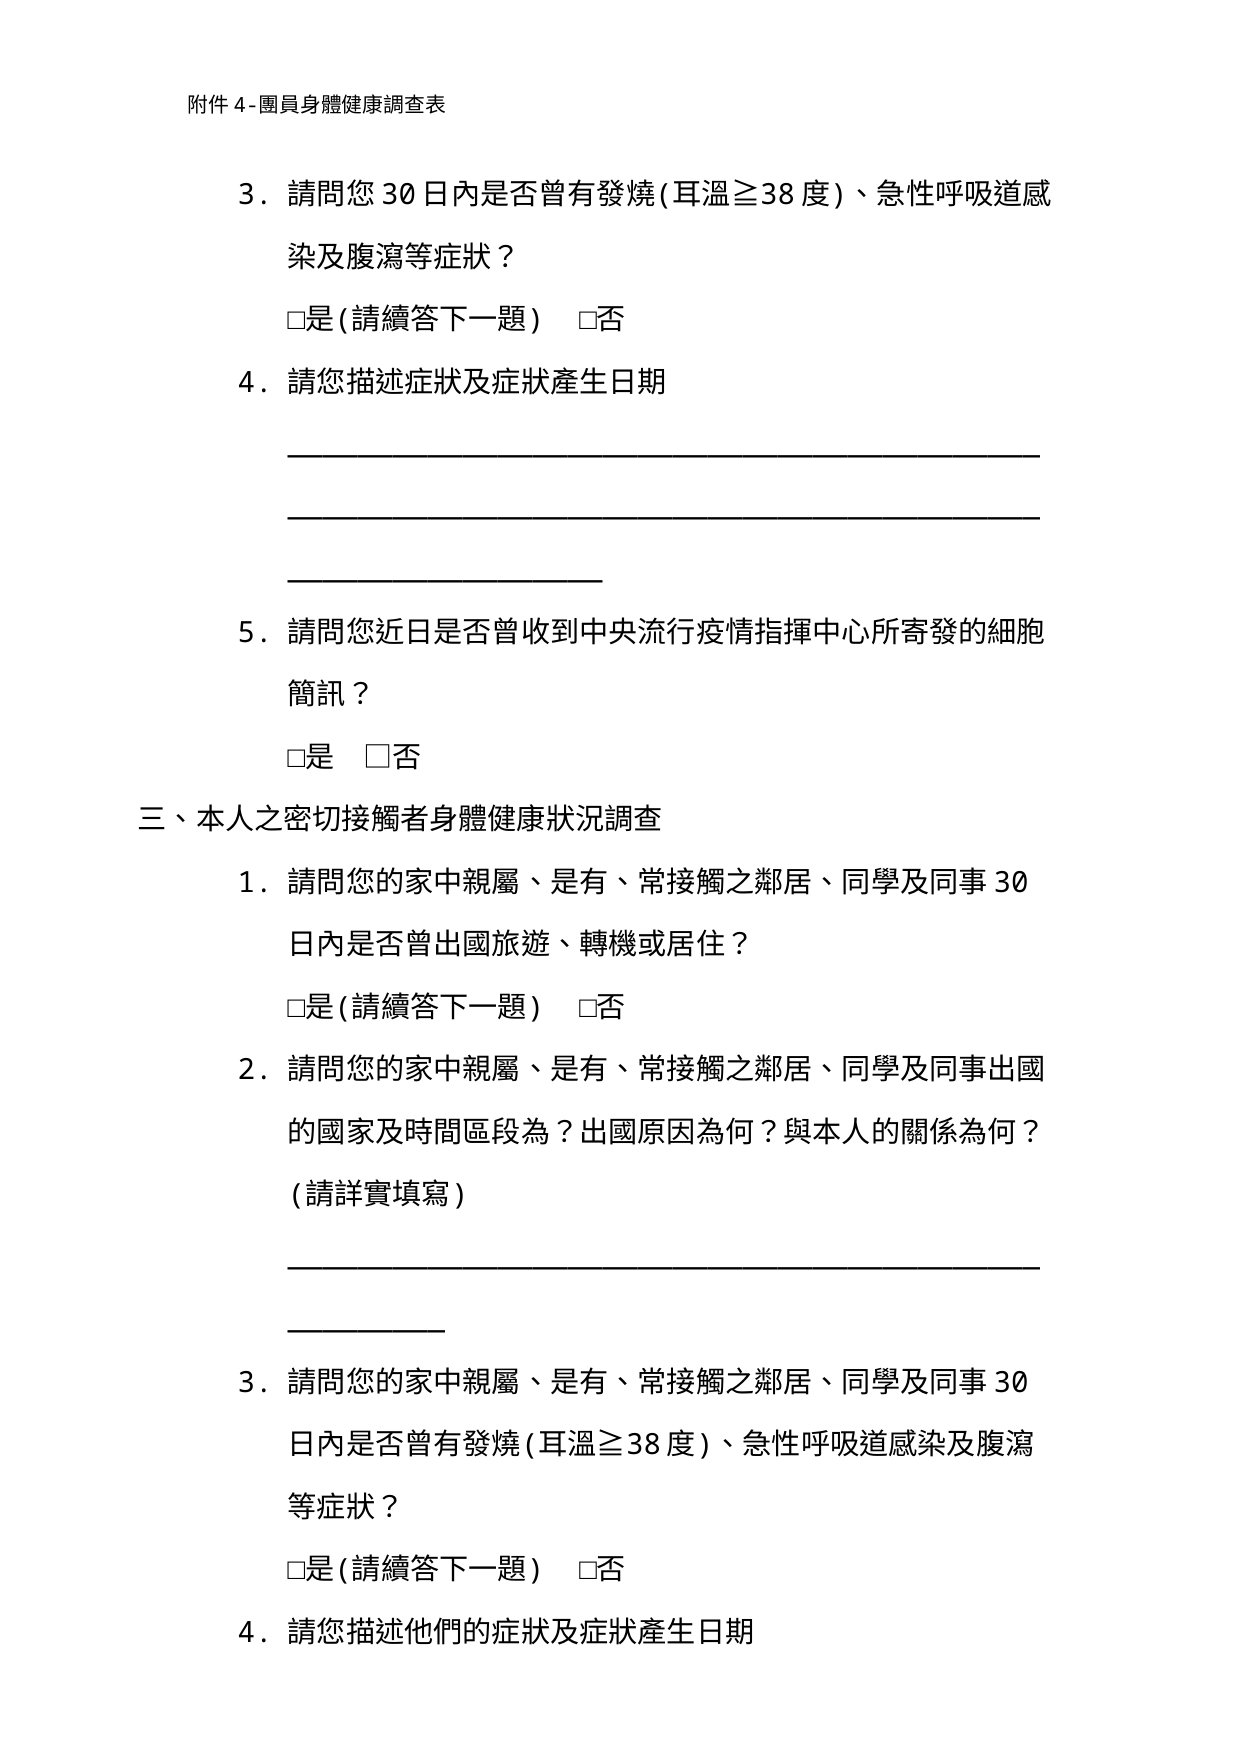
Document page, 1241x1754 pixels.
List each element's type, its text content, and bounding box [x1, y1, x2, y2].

list 請問您30日內是否曾有發燒(耳溫≧38度)、急性呼吸道感染及腹瀉等症狀？ [237, 150, 1053, 275]
list 請您描述他們的症狀及症狀產生日期 [237, 1588, 1053, 1650]
text □是(請續答下一題) □否 [287, 1525, 1053, 1588]
text ____________________________________________________ [287, 1213, 1053, 1338]
list 請問您的家中親屬、是有、常接觸之鄰居、同學及同事30日內是否曾出國旅遊、轉機或居住？ [237, 838, 1053, 963]
list 請您描述症狀及症狀產生日期 [237, 338, 1053, 400]
list 請問您的家中親屬、是有、常接觸之鄰居、同學及同事出國的國家及時間區段為？出國原因為何？與本人的關係為何？(請詳實填寫) [237, 1025, 1053, 1213]
list 請問您的家中親屬、是有、常接觸之鄰居、同學及同事30日內是否曾有發燒(耳溫≧38度)、急性呼吸道感染及腹瀉等症狀？ [237, 1338, 1053, 1525]
list 請問您近日是否曾收到中央流行疫情指揮中心所寄發的細胞簡訊？ [237, 588, 1053, 713]
text ________________________________________________________________________________________________________ [287, 400, 1053, 588]
text □是 □否 [287, 713, 1053, 775]
text 三、本人之密切接觸者身體健康狀況調查 [137, 775, 1053, 838]
text □是(請續答下一題) □否 [287, 963, 1053, 1025]
text □是(請續答下一題) □否 [287, 275, 1053, 338]
